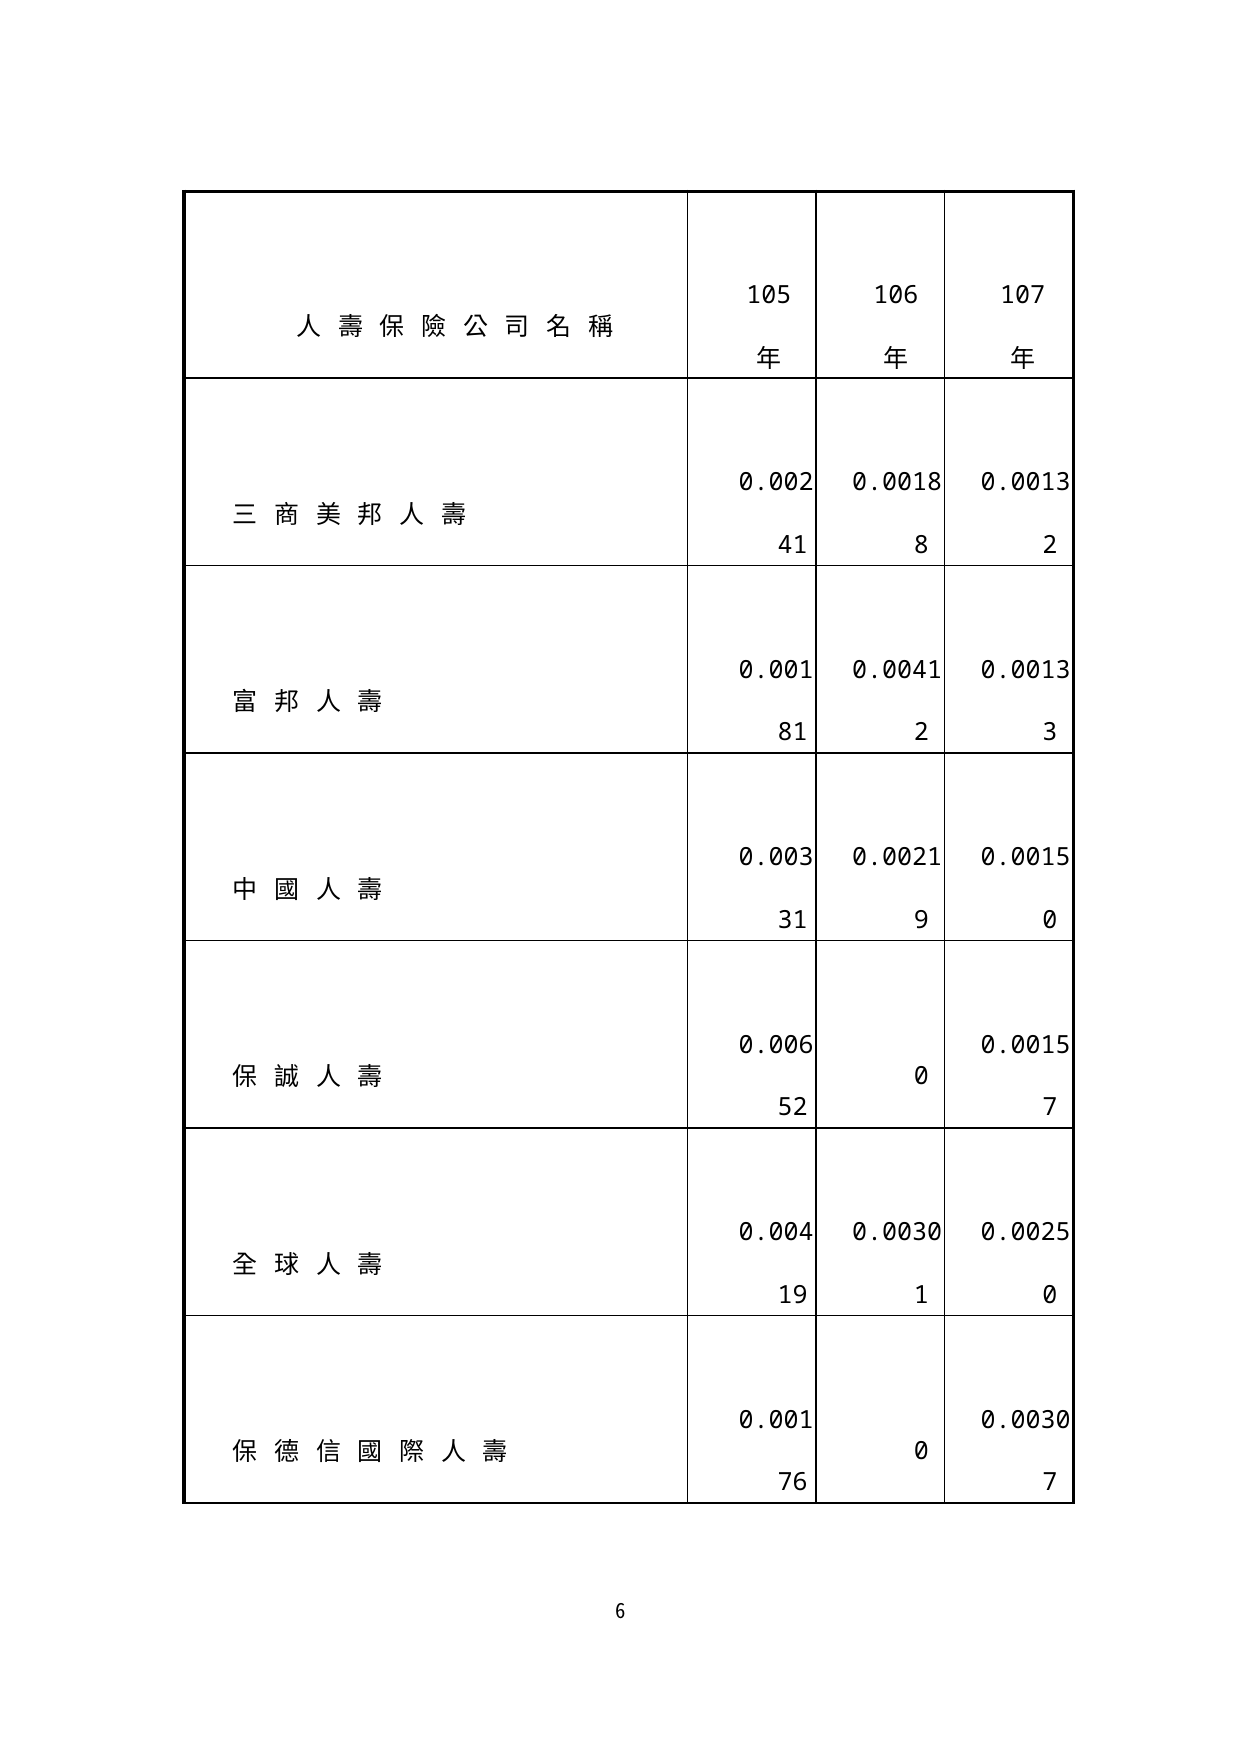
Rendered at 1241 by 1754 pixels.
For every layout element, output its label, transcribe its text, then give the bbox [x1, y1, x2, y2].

table_cell 中國人壽 [186, 754, 687, 939]
table_cell 0.00250 [945, 1129, 1072, 1314]
table_cell 0.00150 [945, 754, 1072, 939]
table_cell 0.00133 [945, 566, 1072, 752]
table_cell 保德信國際人壽 [186, 1316, 687, 1502]
table_cell 0.00181 [688, 566, 815, 752]
table_cell 0.00157 [945, 941, 1072, 1127]
table_cell 0.00219 [817, 754, 944, 939]
table_cell 0.00307 [945, 1316, 1072, 1502]
table_header 105年 [688, 193, 815, 377]
table_cell 保誠人壽 [186, 941, 687, 1127]
table_cell 0 [817, 1316, 944, 1502]
table_header 人壽保險公司名稱 [186, 193, 687, 377]
table_cell 0.00652 [688, 941, 815, 1127]
table_header 106年 [817, 193, 944, 377]
table_cell 0 [817, 941, 944, 1127]
table_cell 富邦人壽 [186, 566, 687, 752]
table_header 107年 [945, 193, 1072, 377]
table_cell 0.00301 [817, 1129, 944, 1314]
table_cell 0.00419 [688, 1129, 815, 1314]
table_cell 0.00331 [688, 754, 815, 939]
table_cell 0.00132 [945, 379, 1072, 564]
table_cell 0.00188 [817, 379, 944, 564]
table_cell 0.00412 [817, 566, 944, 752]
table_cell 0.00241 [688, 379, 815, 564]
table_cell 0.00176 [688, 1316, 815, 1502]
table_cell 全球人壽 [186, 1129, 687, 1314]
table_cell 三商美邦人壽 [186, 379, 687, 564]
